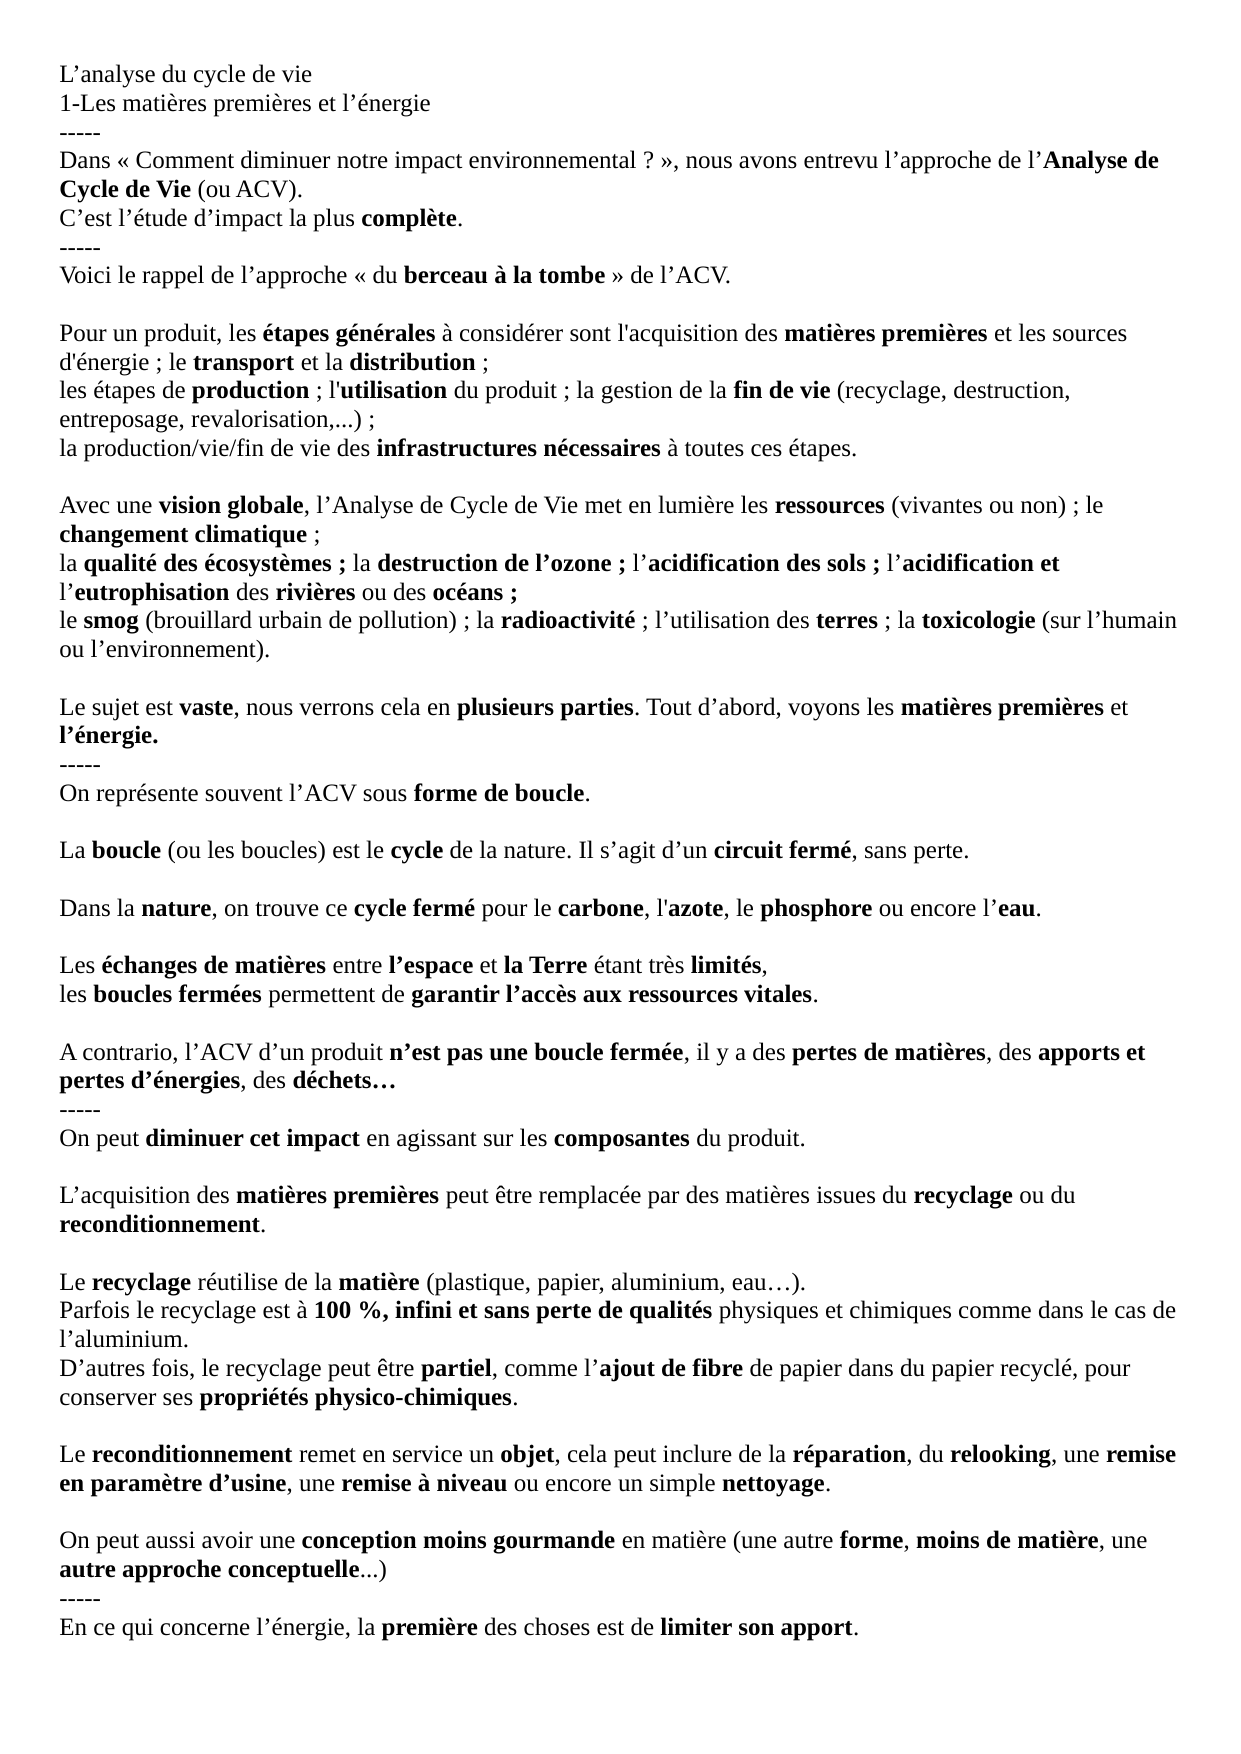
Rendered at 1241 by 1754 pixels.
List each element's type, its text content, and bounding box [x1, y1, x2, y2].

text On peut diminuer cet impact en agissant sur les composantes du produit. [59, 1123, 1181, 1152]
text A contrario, l’ACV d’un produit n’est pas une boucle fermée, il y a des pertes de matières, des apports et pertes d’énergies, des déchets… [59, 1037, 1181, 1094]
text ----- [59, 749, 1181, 778]
text On peut aussi avoir une conception moins gourmande en matière (une autre forme, moins de matière, une autre approche conceptuelle...) [59, 1525, 1181, 1583]
text C’est l’étude d’impact la plus complète. [59, 203, 1181, 232]
text D’autres fois, le recyclage peut être partiel, comme l’ajout de fibre de papier dans du papier recyclé, pour conserver ses propriétés physico-chimiques. [59, 1353, 1181, 1410]
text Dans « Comment diminuer notre impact environnemental ? », nous avons entrevu l’approche de l’Analyse de Cycle de Vie (ou ACV). [59, 145, 1181, 203]
text On représente souvent l’ACV sous forme de boucle. [59, 778, 1181, 807]
text Dans la nature, on trouve ce cycle fermé pour le carbone, l'azote, le phosphore ou encore l’eau. [59, 893, 1181, 922]
text Pour un produit, les étapes générales à considérer sont l'acquisition des matières premières et les sources d'énergie ; le transport et la distribution ; [59, 318, 1181, 375]
text la production/vie/fin de vie des infrastructures nécessaires à toutes ces étapes. [59, 433, 1181, 462]
text ----- [59, 232, 1181, 260]
text Parfois le recyclage est à 100 %, infini et sans perte de qualités physiques et chimiques comme dans le cas de l’aluminium. [59, 1295, 1181, 1353]
text Voici le rappel de l’approche « du berceau à la tombe » de l’ACV. [59, 260, 1181, 289]
text les boucles fermées permettent de garantir l’accès aux ressources vitales. [59, 979, 1181, 1008]
text la qualité des écosystèmes ; la destruction de l’ozone ; l’acidification des sols ; l’acidification et l’eutrophisation des rivières ou des océans ; [59, 548, 1181, 605]
text ----- [59, 1583, 1181, 1612]
text le smog (brouillard urbain de pollution) ; la radioactivité ; l’utilisation des terres ; la toxicologie (sur l’humain ou l’environnement). [59, 605, 1181, 663]
text Avec une vision globale, l’Analyse de Cycle de Vie met en lumière les ressources (vivantes ou non) ; le changement climatique ; [59, 490, 1181, 548]
text Le sujet est vaste, nous verrons cela en plusieurs parties. Tout d’abord, voyons les matières premières et l’énergie. [59, 692, 1181, 749]
text 1-Les matières premières et l’énergie [59, 88, 1181, 117]
text ----- [59, 1094, 1181, 1123]
text Le reconditionnement remet en service un objet, cela peut inclure de la réparation, du relooking, une remise en paramètre d’usine, une remise à niveau ou encore un simple nettoyage. [59, 1439, 1181, 1497]
text Les échanges de matières entre l’espace et la Terre étant très limités, [59, 950, 1181, 979]
text ----- [59, 117, 1181, 145]
text les étapes de production ; l'utilisation du produit ; la gestion de la fin de vie (recyclage, destruction, entreposage, revalorisation,...) ; [59, 375, 1181, 433]
text Le recyclage réutilise de la matière (plastique, papier, aluminium, eau…). [59, 1267, 1181, 1295]
text L’acquisition des matières premières peut être remplacée par des matières issues du recyclage ou du reconditionnement. [59, 1180, 1181, 1238]
text L’analyse du cycle de vie [59, 59, 1181, 88]
text En ce qui concerne l’énergie, la première des choses est de limiter son apport. [59, 1612, 1181, 1640]
text La boucle (ou les boucles) est le cycle de la nature. Il s’agit d’un circuit fermé, sans perte. [59, 835, 1181, 864]
